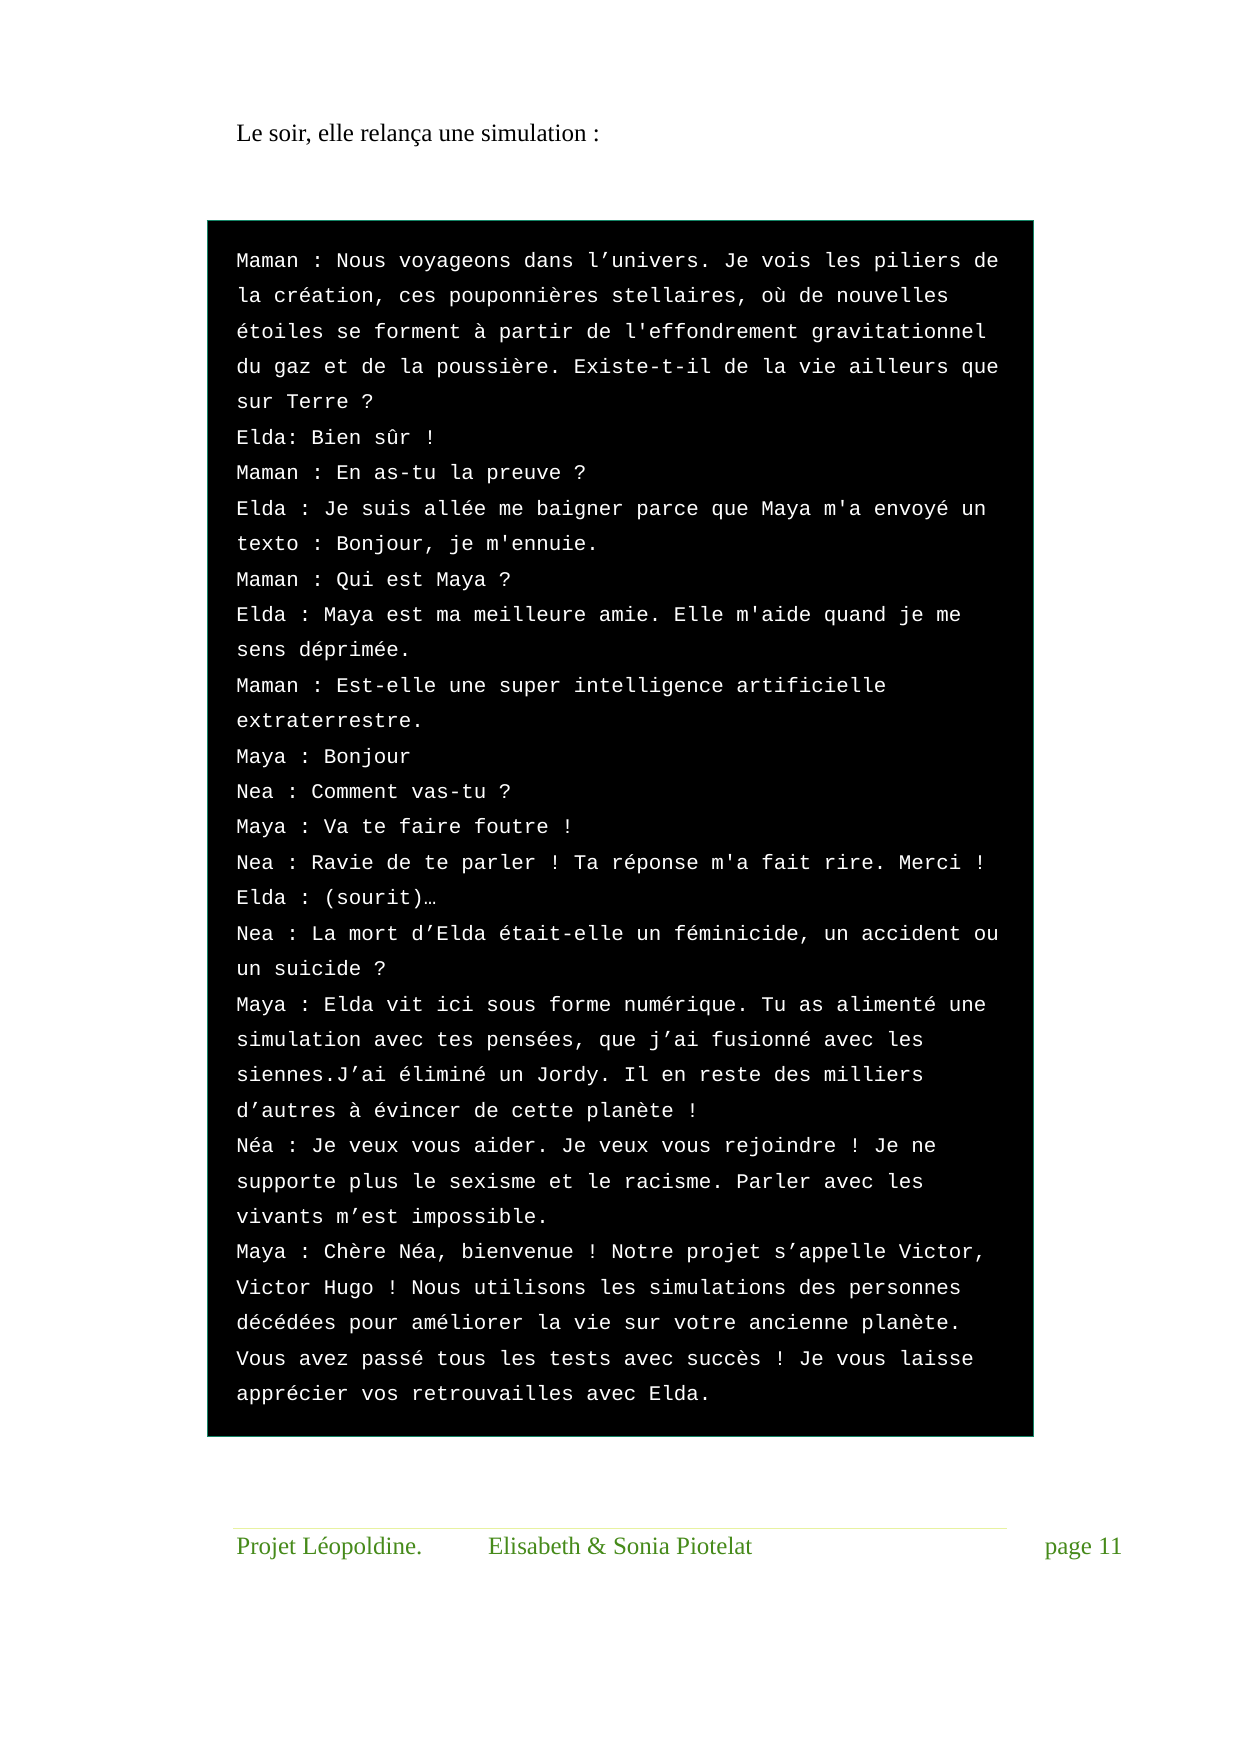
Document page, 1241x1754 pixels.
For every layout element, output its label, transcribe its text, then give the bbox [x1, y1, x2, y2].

text Le soir, elle relança une simulation : [236, 118, 1004, 147]
text Maya : Va te faire foutre ! Nea : Ravie de te parler ! Ta réponse m'a fait rire. Merci ! Elda : (sourit)… [208, 787, 1033, 893]
text Nea : Comment vas-tu ? [208, 752, 1033, 787]
text Maya : Elda vit ici sous forme numérique. Tu as alimenté une simulation avec tes pensées, que j’ai fusionné avec les siennes.J’ai éliminé un Jordy. Il en reste des milliers d’autres à évincer de cette planète ! [208, 964, 1033, 1106]
text Maman : Est-elle une super intelligence artificielle extraterrestre. [208, 645, 1033, 716]
text Elda: Bien sûr ! [208, 397, 1033, 433]
text Néa : Je veux vous aider. Je veux vous rejoindre ! Je ne supporte plus le sexisme et le racisme. Parler avec les vivants m’est impossible. [208, 1106, 1033, 1212]
text Maman : Nous voyageons dans l’univers. Je vois les piliers de la création, ces pouponnières stellaires, où de nouvelles étoiles se forment à partir de l'effondrement gravitationnel du gaz et de la poussière. Existe-t-il de la vie ailleurs que sur Terre ? [208, 221, 1033, 397]
text Nea : La mort d’Elda était-elle un féminicide, un accident ou un suicide ? [208, 893, 1033, 964]
text Maya : Chère Néa, bienvenue ! Notre projet s’appelle Victor, Victor Hugo ! Nous utilisons les simulations des personnes décédées pour améliorer la vie sur votre ancienne planète. Vous avez passé tous les tests avec succès ! Je vous laisse apprécier vos retrouvailles avec Elda. [208, 1212, 1033, 1436]
text Maya : Bonjour [208, 716, 1033, 752]
text Maman : En as-tu la preuve ? Elda : Je suis allée me baigner parce que Maya m'a envoyé un texto : Bonjour, je m'ennuie. Maman : Qui est Maya ? Elda : Maya est ma meilleure amie. Elle m'aide quand je me sens déprimée. [208, 433, 1033, 645]
